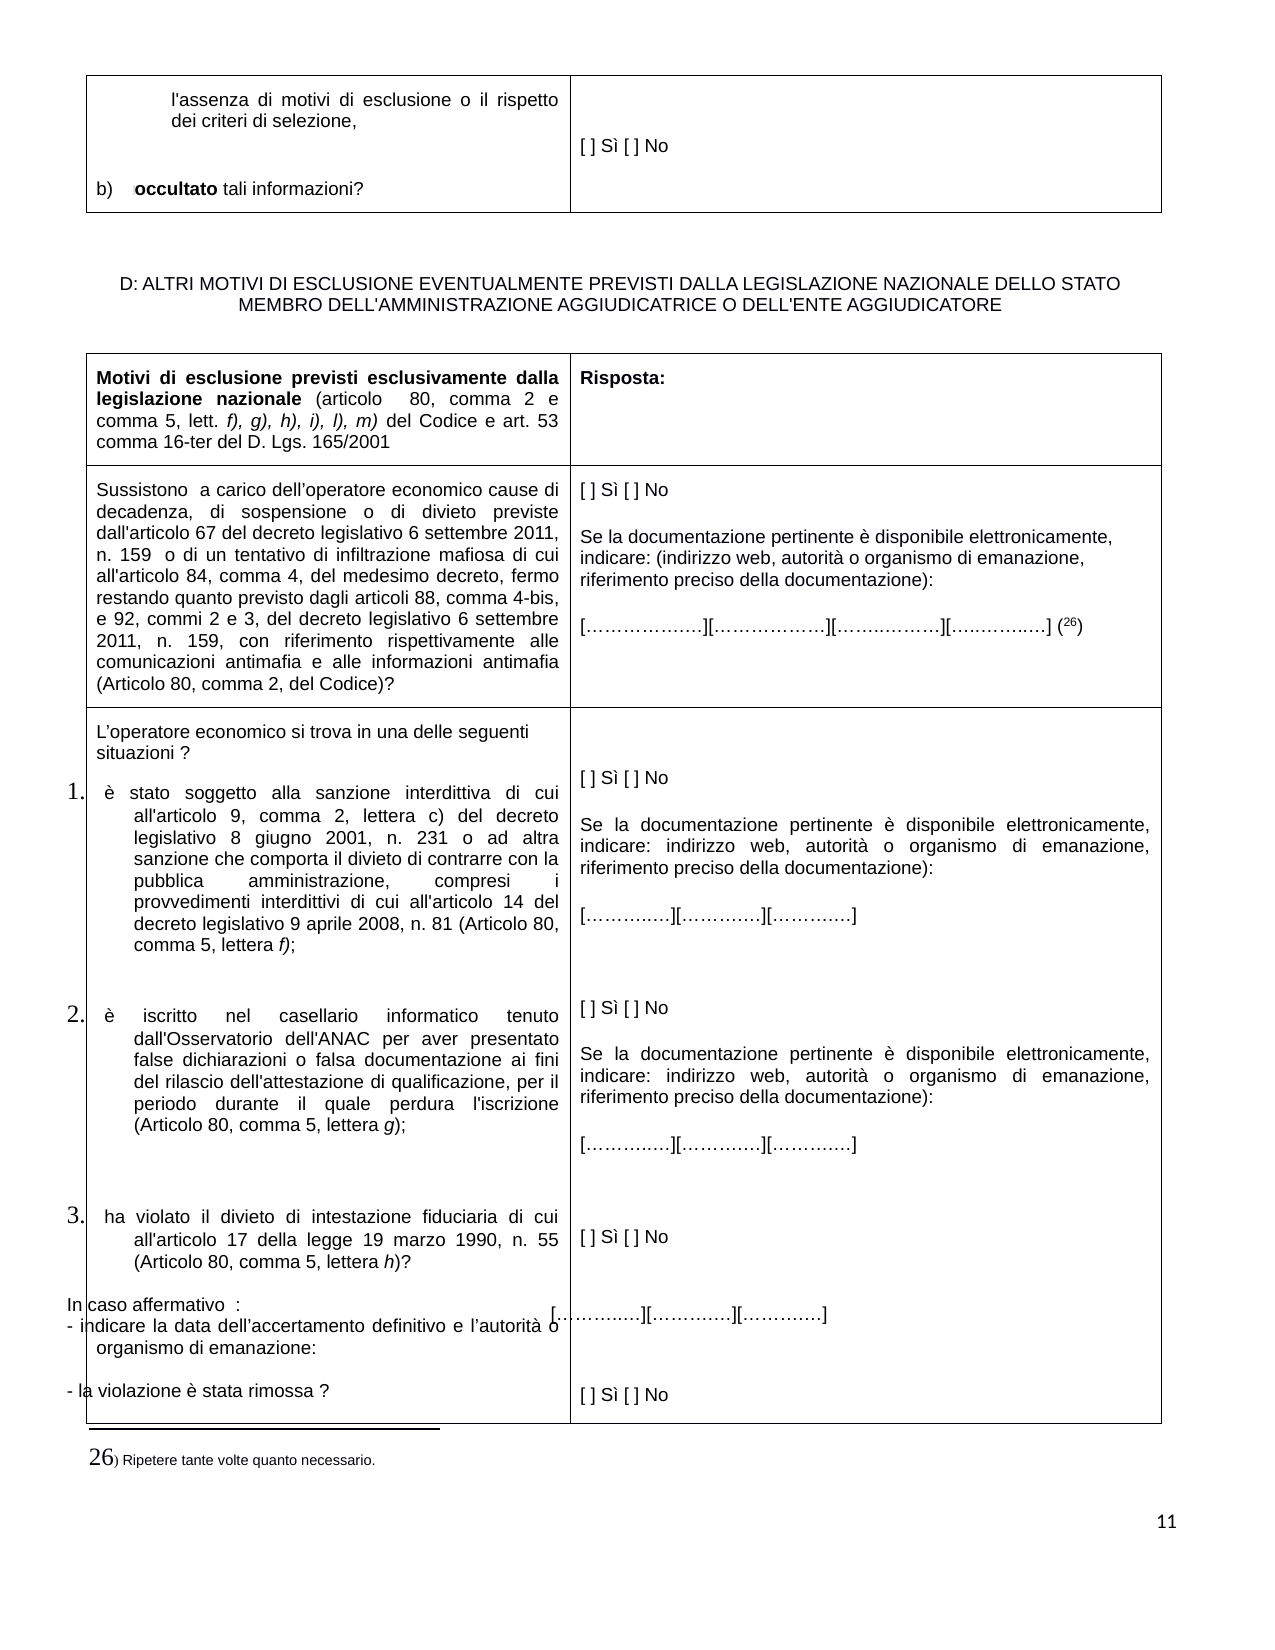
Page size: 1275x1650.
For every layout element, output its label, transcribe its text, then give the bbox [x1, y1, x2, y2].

table_cell [ ] Sì [ ] No [571, 76, 1161, 212]
table_cell L’operatore economico si trova in una delle seguenti situazioni ? è stato soggetto alla sanzione interdittiva di cui all'articolo 9, comma 2, lettera c) del decreto legislativo 8 giugno 2001, n. 231 o ad altra sanzione che comporta il divieto di contrarre con la pubblica amministrazione, compresi i provvedimenti interdittivi di cui all'articolo 14 del decreto legislativo 9 aprile 2008, n. 81 (Articolo 80, comma 5, lettera f); è iscritto nel casellario informatico tenuto dall'Osservatorio dell'ANAC per aver presentato false dichiarazioni o falsa documentazione ai fini del rilascio dell'attestazione di qualificazione, per il periodo durante il quale perdura l'iscrizione (Articolo 80, comma 5, lettera g); ha violato il divieto di intestazione fiduciaria di cui all'articolo 17 della legge 19 marzo 1990, n. 55 (Articolo 80, comma 5, lettera h)? In caso affermativo : - indicare la data dell’accertamento definitivo e l’autorità o organismo di emanazione: - la violazione è stata rimossa ? è in regola con le norme che disciplinano il diritto al lavoro dei disabili di cui alla legge 12 marzo 1999, n. 68 (Articolo 80, comma 5, lettera i); è stato vittima dei reati previsti e puniti dagli articoli 317 e 629 del codice penale aggravati ai sensi dell'articolo 7 del decreto-legge 13 maggio 1991, n. 152, convertito, con modificazioni, dalla legge 12 luglio 1991, n. 203? In caso affermativo: - ha denunciato i fatti all’autorità giudiziaria? - ricorrono i casi previsti all’articolo 4, primo comma, della Legge 24 novembre 1981, n. 689 (articolo 80, comma 5, lettera l) ? si trova rispetto ad un altro partecipante alla medesima procedura di affidamento, in una situazione di controllo di cui all'articolo 2359 del codice civile o in una qualsiasi relazione, anche di fatto, se la situazione di controllo o la relazione comporti che le offerte sono imputabili ad un unico centro decisionale (articolo 80, comma 5, lettera m)? [87, 708, 570, 1423]
table_cell [ ] Sì [ ] No Se la documentazione pertinente è disponibile elettronicamente, indicare: (indirizzo web, autorità o organismo di emanazione, riferimento preciso della documentazione): […………….…][………………][……..………][…..……..…] () [571, 466, 1161, 707]
table_header Risposta: [571, 354, 1161, 465]
title D: Altri motivi di esclusione eventualmente previsti dalla legislazione nazionale dello Stato membro dell'amministrazione aggiudicatrice o dell'ente aggiudicatore [89, 272, 1152, 316]
table_cell L'operatore economico può confermare di: non essersi reso gravemente colpevole di false dichiarazioni nel fornire le informazioni richieste per verificare l'assenza di motivi di esclusione o il rispetto dei criteri di selezione, b) non avere occultato tali informazioni? [87, 76, 570, 212]
table_cell [ ] Sì [ ] No Se la documentazione pertinente è disponibile elettronicamente, indicare: indirizzo web, autorità o organismo di emanazione, riferimento preciso della documentazione): [………..…][……….…][……….…] [ ] Sì [ ] No Se la documentazione pertinente è disponibile elettronicamente, indicare: indirizzo web, autorità o organismo di emanazione, riferimento preciso della documentazione): [………..…][……….…][……….…] [ ] Sì [ ] No [………..…][……….…][……….…] [ ] Sì [ ] No Se la documentazione pertinente è disponibile elettronicamente, indicare: indirizzo web, autorità o organismo di emanazione, riferimento preciso della documentazione): [………..…][……….…][……….…] [ ] Sì [ ] No [ ] Non è tenuto alla disciplina legge 68/1999 Se la documentazione pertinente è disponibile elettronicamente, indicare: indirizzo web, autorità o organismo di emanazione, riferimento preciso della documentazione): [………..…][……….…][……….…] Nel caso in cui l’operatore non è tenuto alla disciplina legge 68/1999 indicare le motivazioni: (numero dipendenti e/o altro ) [………..…][……….…][……….…] [ ] Sì [ ] No [ ] Sì [ ] No [ ] Sì [ ] No Se la documentazione pertinente è disponibile elettronicamente, indicare: indirizzo web, autorità o organismo di emanazione, riferimento preciso della documentazione): [………..…][……….…][……….…] [ ] Sì [ ] No [571, 708, 1161, 1423]
table_cell Sussistono a carico dell’operatore economico cause di decadenza, di sospensione o di divieto previste dall'articolo 67 del decreto legislativo 6 settembre 2011, n. 159 o di un tentativo di infiltrazione mafiosa di cui all'articolo 84, comma 4, del medesimo decreto, fermo restando quanto previsto dagli articoli 88, comma 4-bis, e 92, commi 2 e 3, del decreto legislativo 6 settembre 2011, n. 159, con riferimento rispettivamente alle comunicazioni antimafia e alle informazioni antimafia (Articolo 80, comma 2, del Codice)? [87, 466, 570, 707]
table_header Motivi di esclusione previsti esclusivamente dalla legislazione nazionale (articolo 80, comma 2 e comma 5, lett. f), g), h), i), l), m) del Codice e art. 53 comma 16-ter del D. Lgs. 165/2001 [87, 354, 570, 465]
